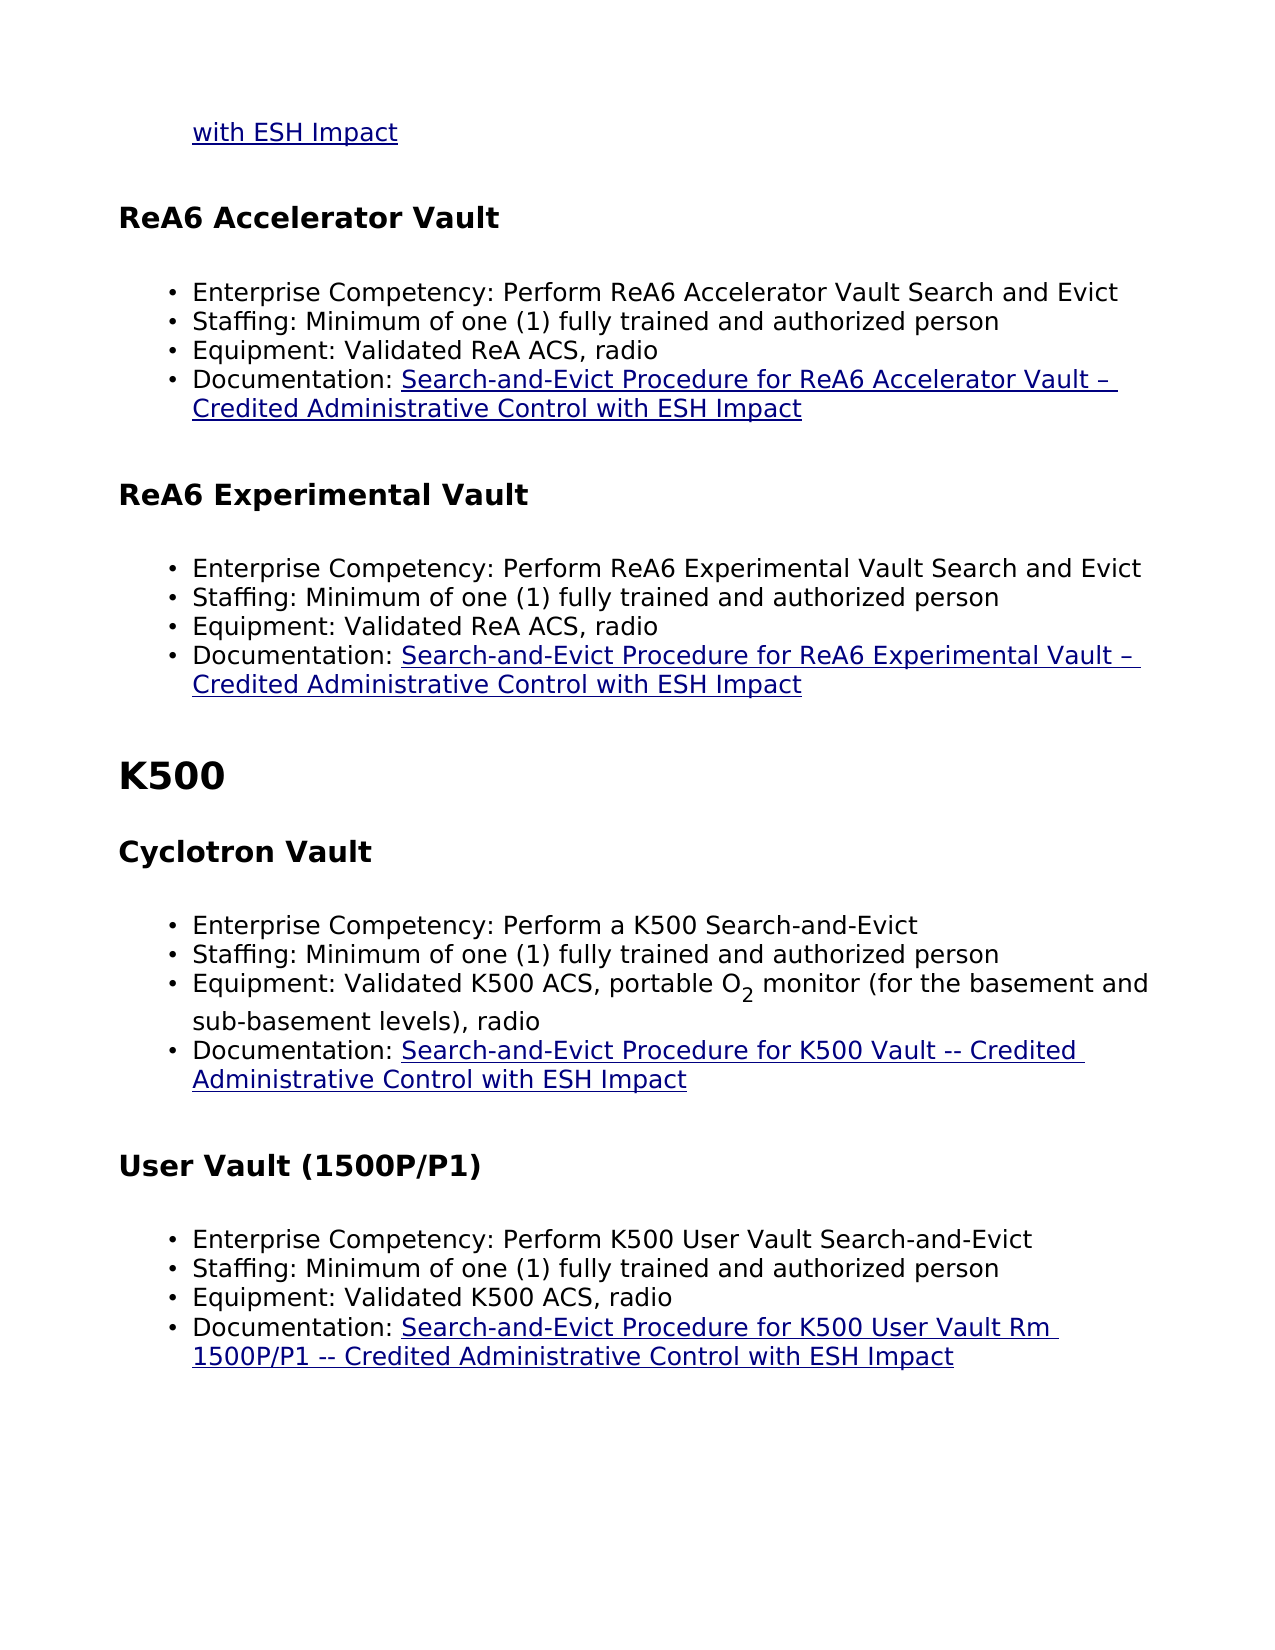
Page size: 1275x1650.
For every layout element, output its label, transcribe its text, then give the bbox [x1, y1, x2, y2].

list Staffing: Minimum of one (1) fully trained and authorized person [177, 307, 1157, 336]
list Documentation: Search-and-Evict Procedure for ReA6 Experimental Vault – Credited Administrative Control with ESH Impact [177, 641, 1157, 700]
subtitle ReA6 Experimental Vault [118, 478, 1157, 512]
list Staffing: Minimum of one (1) fully trained and authorized person [177, 583, 1157, 612]
list Staffing: Minimum of one (1) fully trained and authorized person [177, 941, 1157, 970]
list Documentation: Search-and-Evict Procedure for K500 Vault -- Credited Administrative Control with ESH Impact [177, 1036, 1157, 1095]
subtitle ReA6 Accelerator Vault [118, 202, 1157, 236]
list Enterprise Competency: Perform a K500 Search-and-Evict [177, 911, 1157, 941]
subtitle K500 [118, 754, 1157, 798]
list Enterprise Competency: Perform ReA6 Accelerator Vault Search and Evict [177, 278, 1157, 307]
list Equipment: Validated K500 ACS, radio [177, 1283, 1157, 1313]
list Enterprise Competency: Perform K500 User Vault Search-and-Evict [177, 1225, 1157, 1254]
list Equipment: Validated K500 ACS, portable O2 monitor (for the basement and sub-basement levels), radio [177, 970, 1157, 1036]
list Enterprise Competency: Perform ReA6 Experimental Vault Search and Evict [177, 554, 1157, 583]
list Equipment: Validated ReA ACS, radio [177, 612, 1157, 641]
list Staffing: Minimum of one (1) fully trained and authorized person [177, 1254, 1157, 1283]
list Documentation: Search-and-Evict Procedure for K500 User Vault Rm 1500P/P1 -- Credited Administrative Control with ESH Impact [177, 1313, 1157, 1371]
subtitle User Vault (1500P/P1) [118, 1149, 1157, 1183]
list Documentation: Search-and-Evict Procedure for ReA6 Accelerator Vault – Credited Administrative Control with ESH Impact [177, 365, 1157, 423]
list Equipment: Validated ReA ACS, radio [177, 336, 1157, 365]
list with ESH Impact [177, 118, 1157, 147]
subtitle Cyclotron Vault [118, 835, 1157, 869]
